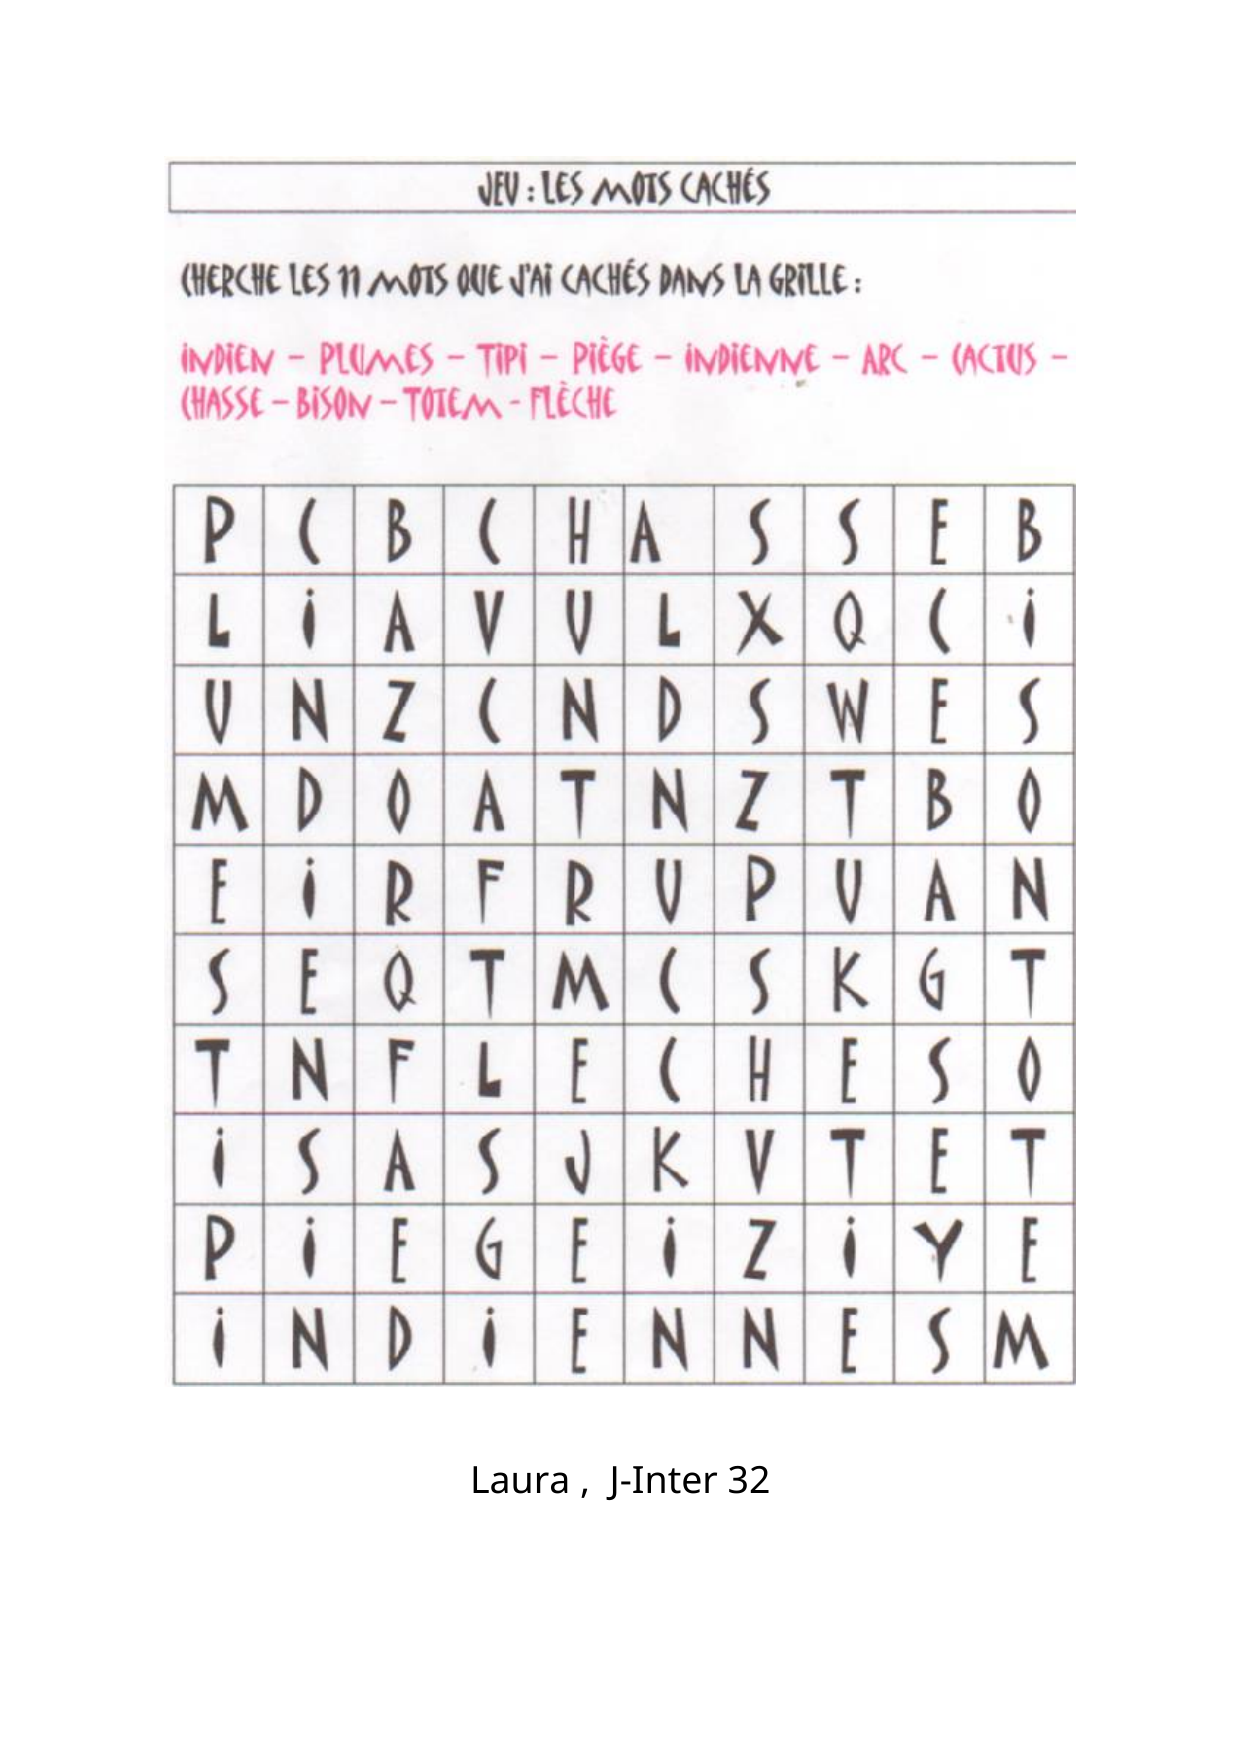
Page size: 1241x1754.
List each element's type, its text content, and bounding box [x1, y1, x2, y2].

picture [164, 156, 1076, 1387]
text Laura , J-Inter 32 [148, 1453, 1092, 1504]
